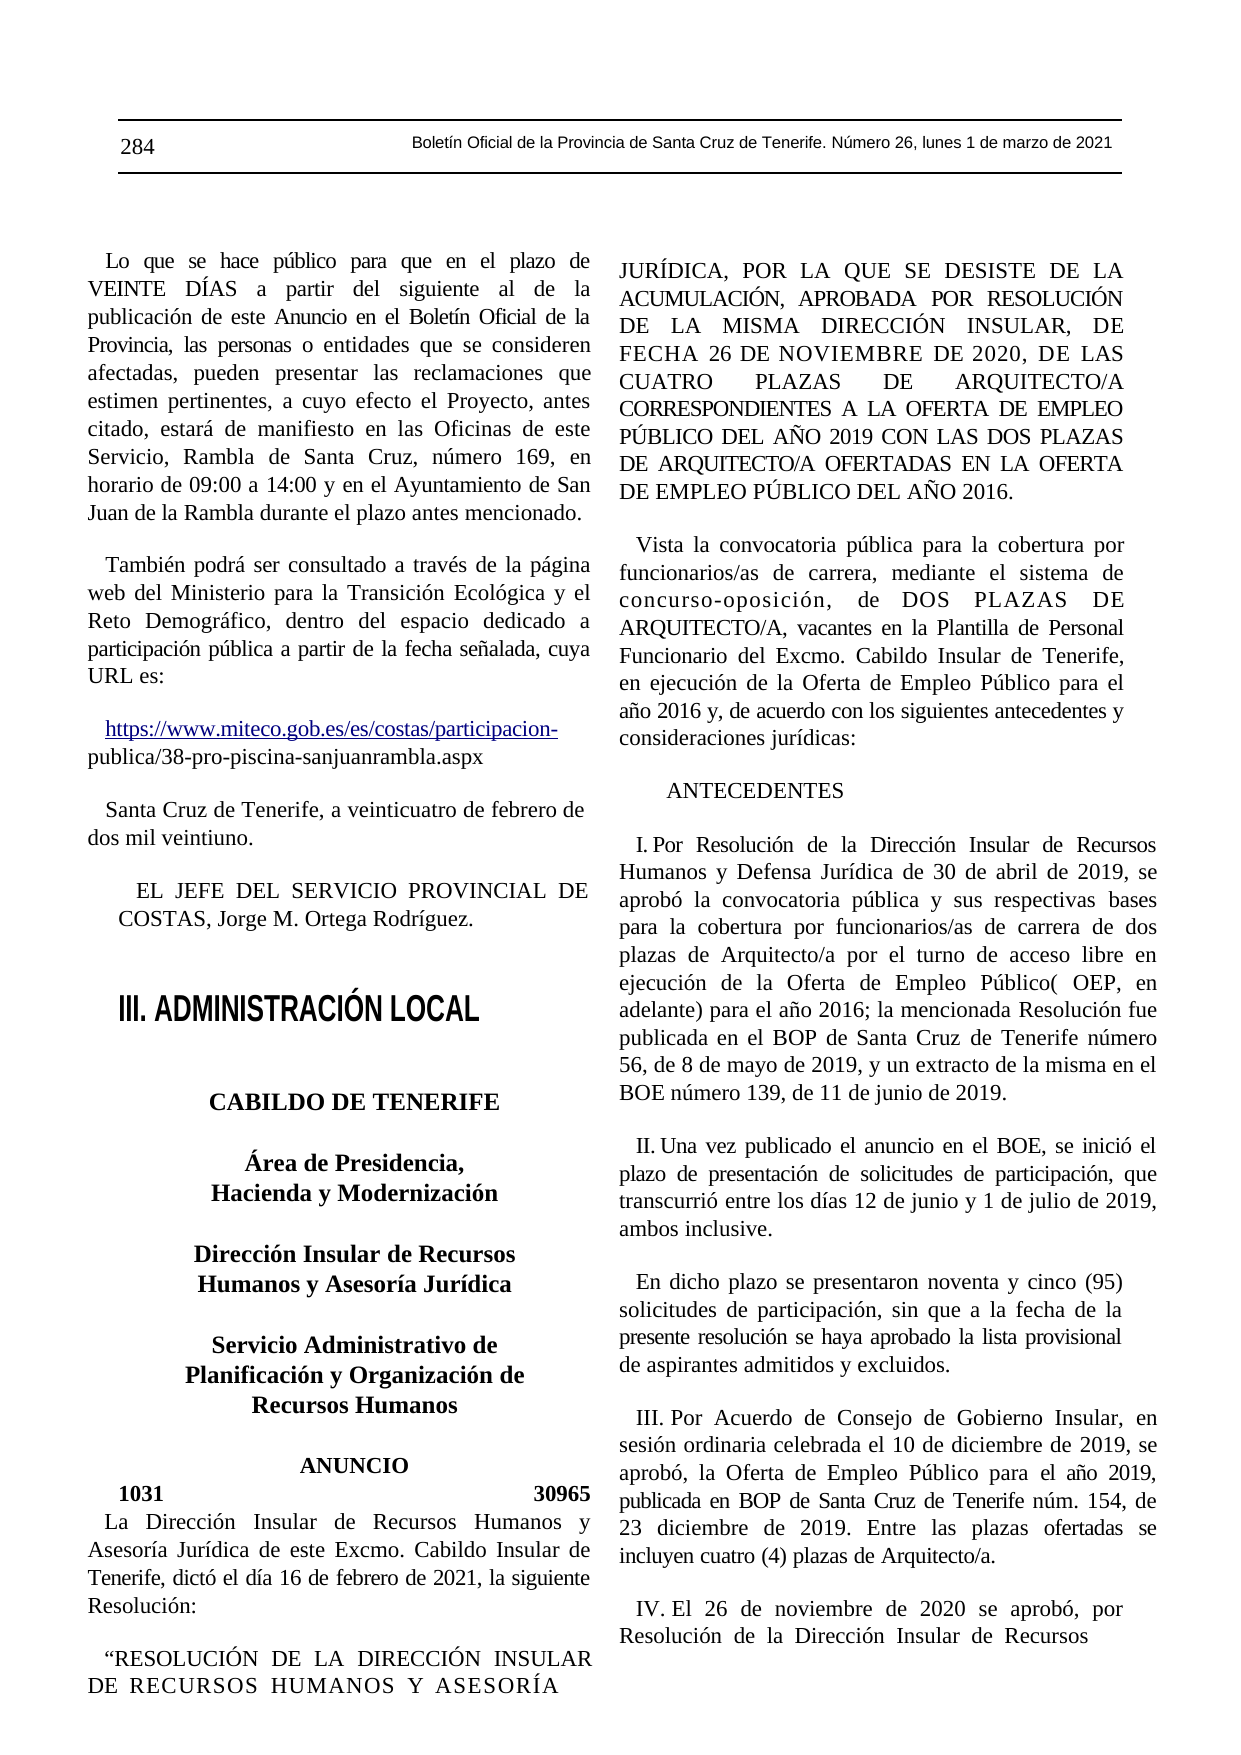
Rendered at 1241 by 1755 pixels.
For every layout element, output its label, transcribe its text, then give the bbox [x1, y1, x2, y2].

text ANTECEDENTES [666, 778, 1157, 804]
text “RESOLUCIÓN DE LA DIRECCIÓN INSULAR DE RECURSOS HUMANOS Y ASESORÍA [87, 1645, 592, 1699]
list El 26 de noviembre de 2020 se aprobó, por Resolución de la Dirección Insular de Recursos [619, 1595, 1123, 1649]
text 1031 30965 [118, 1480, 596, 1507]
text También podrá ser consultado a través de la página web del Ministerio para la Transición Ecológica y el Reto Demográfico, dentro del espacio dedicado a participación pública a partir de la fecha señalada, cuya URL es: [87, 551, 591, 689]
subtitle CABILDO DE TENERIFE [207, 1087, 501, 1116]
text Santa Cruz de Tenerife, a veinticuatro de febrero de dos mil veintiuno. [87, 796, 596, 850]
subtitle III. ADMINISTRACIÓN LOCAL [118, 986, 596, 1029]
text Servicio Administrativo de Planificación y Organización de Recursos Humanos [139, 1330, 569, 1419]
text Área de Presidencia, Hacienda y Modernización [207, 1148, 502, 1207]
text https://www.miteco.gob.es/es/costas/participacion- publica/38-pro-piscina-sanjuanrambla.aspx [87, 715, 591, 769]
list Una vez publicado el anuncio en el BOE, se inició el plazo de presentación de solicitudes de participación, que transcurrió entre los días 12 de junio y 1 de julio de 2019, ambos inclusive. [619, 1132, 1157, 1242]
text En dicho plazo se presentaron noventa y cinco (95) solicitudes de participación, sin que a la fecha de la presente resolución se haya aprobado la lista provisional de aspirantes admitidos y excluidos. [619, 1268, 1123, 1377]
text EL JEFE DEL SERVICIO PROVINCIAL DE [136, 877, 596, 903]
list Por Resolución de la Dirección Insular de Recursos Humanos y Defensa Jurídica de 30 de abril de 2019, se aprobó la convocatoria pública y sus respectivas bases para la cobertura por funcionarios/as de carrera de dos plazas de Arquitecto/a por el turno de acceso libre en ejecución de la Oferta de Empleo Público( OEP, en adelante) para el año 2016; la mencionada Resolución fue publicada en el BOP de Santa Cruz de Tenerife número 56, de 8 de mayo de 2019, y un extracto de la misma en el BOE número 139, de 11 de junio de 2019. [619, 831, 1157, 1105]
text Lo que se hace público para que en el plazo de VEINTE DÍAS a partir del siguiente al de la publicación de este Anuncio en el Boletín Oficial de la Provincia, las personas o entidades que se consideren afectadas, pueden presentar las reclamaciones que estimen pertinentes, a cuyo efecto el Proyecto, antes citado, estará de manifiesto en las Oficinas de este Servicio, Rambla de Santa Cruz, número 169, en horario de 09:00 a 14:00 y en el Ayuntamiento de San Juan de la Rambla durante el plazo antes mencionado. [87, 248, 591, 525]
text ANUNCIO [207, 1452, 501, 1478]
text Vista la convocatoria pública para la cobertura por funcionarios/as de carrera, mediante el sistema de concurso-oposición, de DOS PLAZAS DE ARQUITECTO/A, vacantes en la Plantilla de Personal Funcionario del Excmo. Cabildo Insular de Tenerife, en ejecución de la Oferta de Empleo Público para el año 2016 y, de acuerdo con los siguientes antecedentes y consideraciones jurídicas: [619, 531, 1124, 751]
subtitle Dirección Insular de Recursos Humanos y Asesoría Jurídica [139, 1239, 569, 1298]
text La Dirección Insular de Recursos Humanos y Asesoría Jurídica de este Excmo. Cabildo Insular de Tenerife, dictó el día 16 de febrero de 2021, la siguiente Resolución: [87, 1508, 591, 1618]
list Por Acuerdo de Consejo de Gobierno Insular, en sesión ordinaria celebrada el 10 de diciembre de 2019, se aprobó, la Oferta de Empleo Público para el año 2019, publicada en BOP de Santa Cruz de Tenerife núm. 154, de 23 diciembre de 2019. Entre las plazas ofertadas se incluyen cuatro (4) plazas de Arquitecto/a. [619, 1404, 1157, 1568]
text JURÍDICA, POR LA QUE SE DESISTE DE LA ACUMULACIÓN, APROBADA POR RESOLUCIÓN DE LA MISMA DIRECCIÓN INSULAR, DE FECHA 26 DE NOVIEMBRE DE 2020, DE LAS CUATRO PLAZAS DE ARQUITECTO/A CORRESPONDIENTES A LA OFERTA DE EMPLEO PÚBLICO DEL AÑO 2019 CON LAS DOS PLAZAS DE ARQUITECTO/A OFERTADAS EN LA OFERTA DE EMPLEO PÚBLICO DEL AÑO 2016. [619, 257, 1124, 504]
text COSTAS, Jorge M. Ortega Rodríguez. [118, 905, 596, 931]
